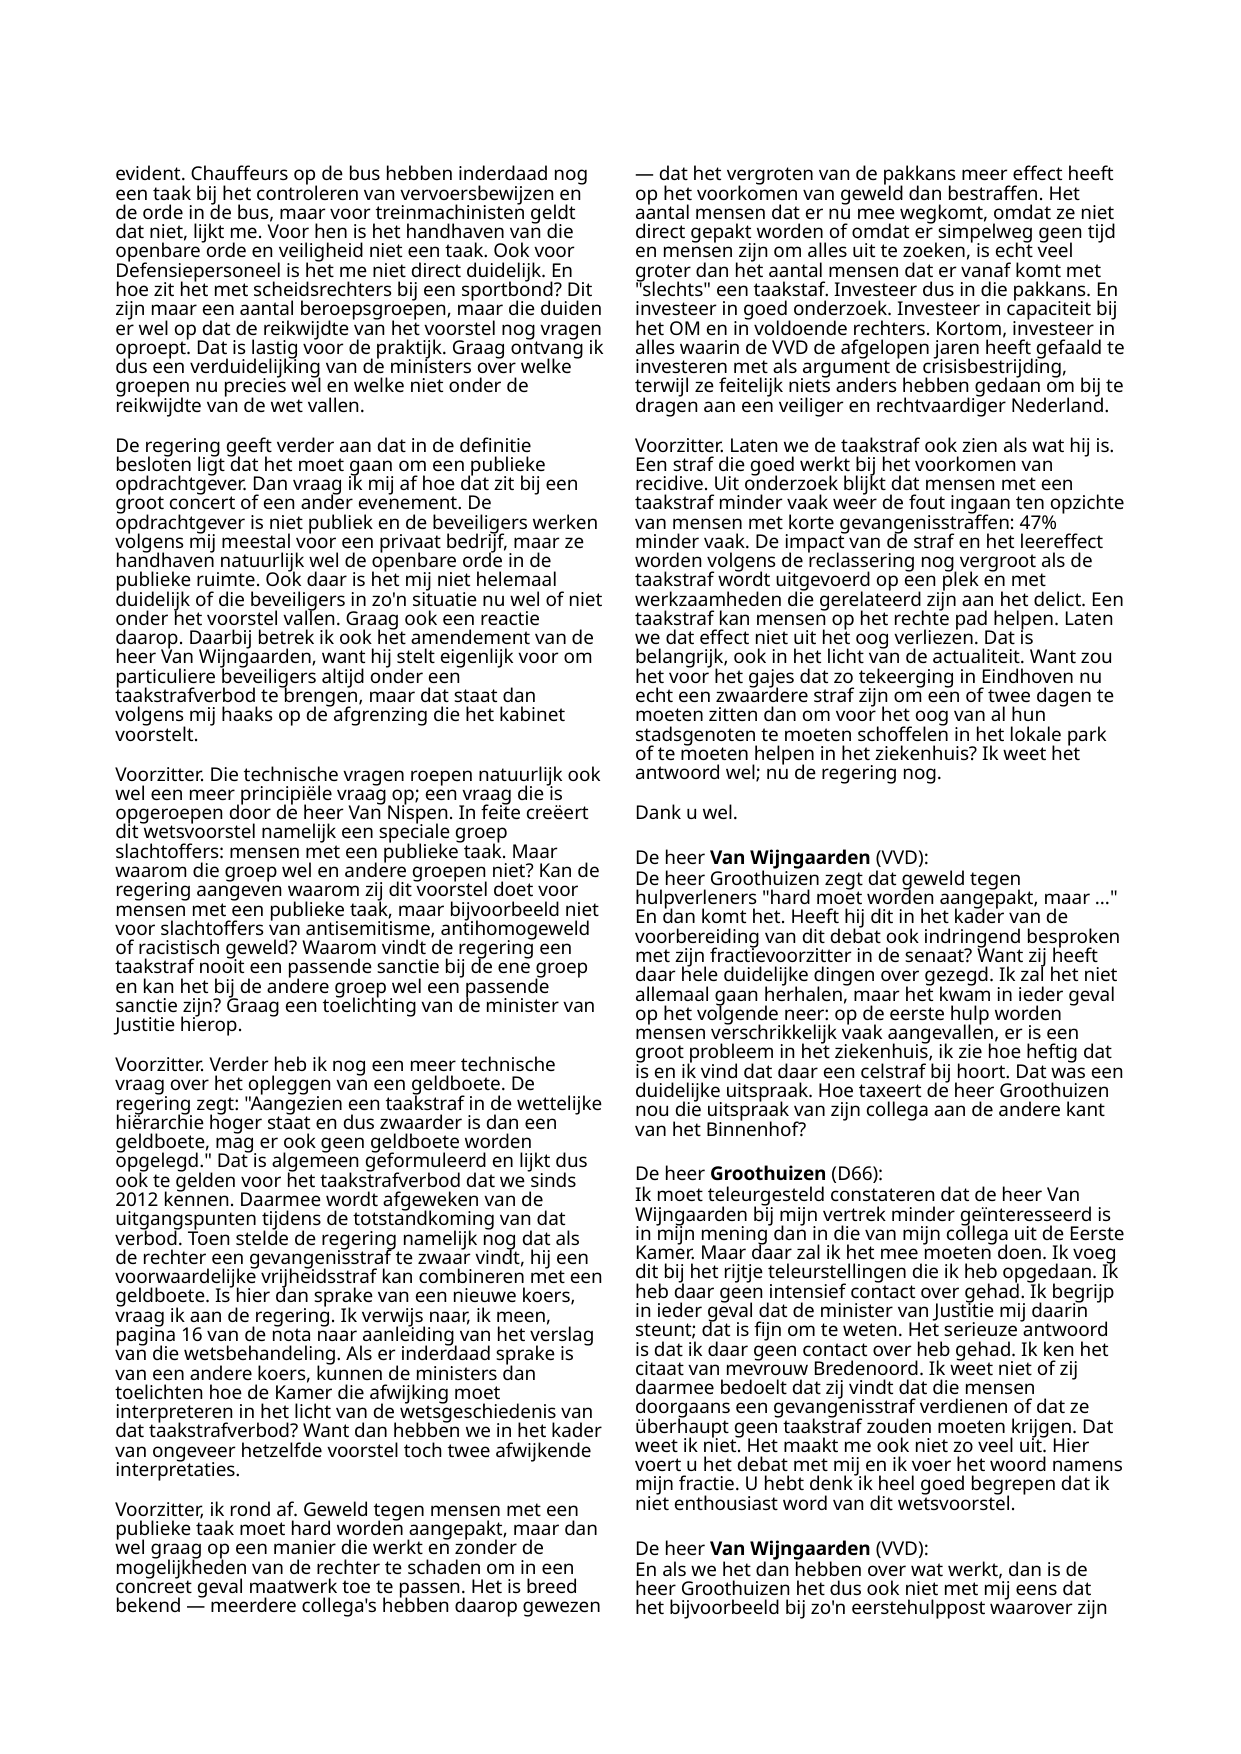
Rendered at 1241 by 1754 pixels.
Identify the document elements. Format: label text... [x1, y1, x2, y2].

text De regering geeft verder aan dat in de definitie besloten ligt dat het moet gaan om een publieke opdrachtgever. Dan vraag ik mij af hoe dat zit bij een groot concert of een ander evenement. De opdrachtgever is niet publiek en de beveiligers werken volgens mij meestal voor een privaat bedrijf, maar ze handhaven natuurlijk wel de openbare orde in de publieke ruimte. Ook daar is het mij niet helemaal duidelijk of die beveiligers in zo'n situatie nu wel of niet onder het voorstel vallen. Graag ook een reactie daarop. Daarbij betrek ik ook het amendement van de heer Van Wijngaarden, want hij stelt eigenlijk voor om particuliere beveiligers altijd onder een taakstrafverbod te brengen, maar dat staat dan volgens mij haaks op de afgrenzing die het kabinet voorstelt. [115, 437, 605, 745]
text En als we het dan hebben over wat werkt, dan is de heer Groothuizen het dus ook niet met mij eens dat het bijvoorbeeld bij zo'n eerstehulppost waarover zijn [635, 1561, 1125, 1618]
text Voorzitter. Laten we de taakstraf ook zien als wat hij is. Een straf die goed werkt bij het voorkomen van recidive. Uit onderzoek blijkt dat mensen met een taakstraf minder vaak weer de fout ingaan ten opzichte van mensen met korte gevangenisstraffen: 47% minder vaak. De impact van de straf en het leereffect worden volgens de reclassering nog vergroot als de taakstraf wordt uitgevoerd op een plek en met werkzaamheden die gerelateerd zijn aan het delict. Een taakstraf kan mensen op het rechte pad helpen. Laten we dat effect niet uit het oog verliezen. Dat is belangrijk, ook in het licht van de actualiteit. Want zou het voor het gajes dat zo tekeerging in Eindhoven nu echt een zwaardere straf zijn om een of twee dagen te moeten zitten dan om voor het oog van al hun stadsgenoten te moeten schoffelen in het lokale park of te moeten helpen in het ziekenhuis? Ik weet het antwoord wel; nu de regering nog. [635, 437, 1125, 783]
text De heer Van Wijngaarden (VVD): [635, 1535, 1125, 1561]
text Ik moet teleurgesteld constateren dat de heer Van Wijngaarden bij mijn vertrek minder geïnteresseerd is in mijn mening dan in die van mijn collega uit de Eerste Kamer. Maar daar zal ik het mee moeten doen. Ik voeg dit bij het rijtje teleurstellingen die ik heb opgedaan. Ik heb daar geen intensief contact over gehad. Ik begrijp in ieder geval dat de minister van Justitie mij daarin steunt; dat is fijn om te weten. Het serieuze antwoord is dat ik daar geen contact over heb gehad. Ik ken het citaat van mevrouw Bredenoord. Ik weet niet of zij daarmee bedoelt dat zij vindt dat die mensen doorgaans een gevangenisstraf verdienen of dat ze überhaupt geen taakstraf zouden moeten krijgen. Dat weet ik niet. Het maakt me ook niet zo veel uit. Hier voert u het debat met mij en ik voer het woord namens mijn fractie. U hebt denk ik heel goed begrepen dat ik niet enthousiast word van dit wetsvoorstel. [635, 1186, 1125, 1514]
text Voorzitter, ik rond af. Geweld tegen mensen met een publieke taak moet hard worden aangepakt, maar dan wel graag op een manier die werkt en zonder de mogelijkheden van de rechter te schaden om in een concreet geval maatwerk toe te passen. Het is breed bekend — meerdere collega's hebben daarop gewezen [115, 1501, 605, 1616]
text Voorzitter. Die technische vragen roepen natuurlijk ook wel een meer principiële vraag op; een vraag die is opgeroepen door de heer Van Nispen. In feite creëert dit wetsvoorstel namelijk een speciale groep slachtoffers: mensen met een publieke taak. Maar waarom die groep wel en andere groepen niet? Kan de regering aangeven waarom zij dit voorstel doet voor mensen met een publieke taak, maar bijvoorbeeld niet voor slachtoffers van antisemitisme, antihomogeweld of racistisch geweld? Waarom vindt de regering een taakstraf nooit een passende sanctie bij de ene groep en kan het bij de andere groep wel een passende sanctie zijn? Graag een toelichting van de minister van Justitie hierop. [115, 766, 605, 1035]
text Voorzitter. Verder heb ik nog een meer technische vraag over het opleggen van een geldboete. De regering zegt: "Aangezien een taakstraf in de wettelijke hiërarchie hoger staat en dus zwaarder is dan een geldboete, mag er ook geen geldboete worden opgelegd." Dat is algemeen geformuleerd en lijkt dus ook te gelden voor het taakstrafverbod dat we sinds 2012 kennen. Daarmee wordt afgeweken van de uitgangspunten tijdens de totstandkoming van dat verbod. Toen stelde de regering namelijk nog dat als de rechter een gevangenisstraf te zwaar vindt, hij een voorwaardelijke vrijheidsstraf kan combineren met een geldboete. Is hier dan sprake van een nieuwe koers, vraag ik aan de regering. Ik verwijs naar, ik meen, pagina 16 van de nota naar aanleiding van het verslag van die wetsbehandeling. Als er inderdaad sprake is van een andere koers, kunnen de ministers dan toelichten hoe de Kamer die afwijking moet interpreteren in het licht van de wetsgeschiedenis van dat taakstrafverbod? Want dan hebben we in het kader van ongeveer hetzelfde voorstel toch twee afwijkende interpretaties. [115, 1056, 605, 1480]
text — dat het vergroten van de pakkans meer effect heeft op het voorkomen van geweld dan bestraffen. Het aantal mensen dat er nu mee wegkomt, omdat ze niet direct gepakt worden of omdat er simpelweg geen tijd en mensen zijn om alles uit te zoeken, is echt veel groter dan het aantal mensen dat er vanaf komt met "slechts" een taakstaf. Investeer dus in die pakkans. En investeer in goed onderzoek. Investeer in capaciteit bij het OM en in voldoende rechters. Kortom, investeer in alles waarin de VVD de afgelopen jaren heeft gefaald te investeren met als argument de crisisbestrijding, terwijl ze feitelijk niets anders hebben gedaan om bij te dragen aan een veiliger en rechtvaardiger Nederland. [635, 165, 1125, 416]
text Dank u wel. [635, 804, 1125, 823]
text De heer Groothuizen zegt dat geweld tegen hulpverleners "hard moet worden aangepakt, maar ..." En dan komt het. Heeft hij dit in het kader van de voorbereiding van dit debat ook indringend besproken met zijn fractievoorzitter in de senaat? Want zij heeft daar hele duidelijke dingen over gezegd. Ik zal het niet allemaal gaan herhalen, maar het kwam in ieder geval op het volgende neer: op de eerste hulp worden mensen verschrikkelijk vaak aangevallen, er is een groot probleem in het ziekenhuis, ik zie hoe heftig dat is en ik vind dat daar een celstraf bij hoort. Dat was een duidelijke uitspraak. Hoe taxeert de heer Groothuizen nou die uitspraak van zijn collega aan de andere kant van het Binnenhof? [635, 870, 1125, 1140]
text De heer Van Wijngaarden (VVD): [635, 844, 1125, 870]
text evident. Chauffeurs op de bus hebben inderdaad nog een taak bij het controleren van vervoersbewijzen en de orde in de bus, maar voor treinmachinisten geldt dat niet, lijkt me. Voor hen is het handhaven van die openbare orde en veiligheid niet een taak. Ook voor Defensiepersoneel is het me niet direct duidelijk. En hoe zit het met scheidsrechters bij een sportbond? Dit zijn maar een aantal beroepsgroepen, maar die duiden er wel op dat de reikwijdte van het voorstel nog vragen oproept. Dat is lastig voor de praktijk. Graag ontvang ik dus een verduidelijking van de ministers over welke groepen nu precies wel en welke niet onder de reikwijdte van de wet vallen. [115, 165, 605, 416]
text De heer Groothuizen (D66): [635, 1161, 1125, 1186]
